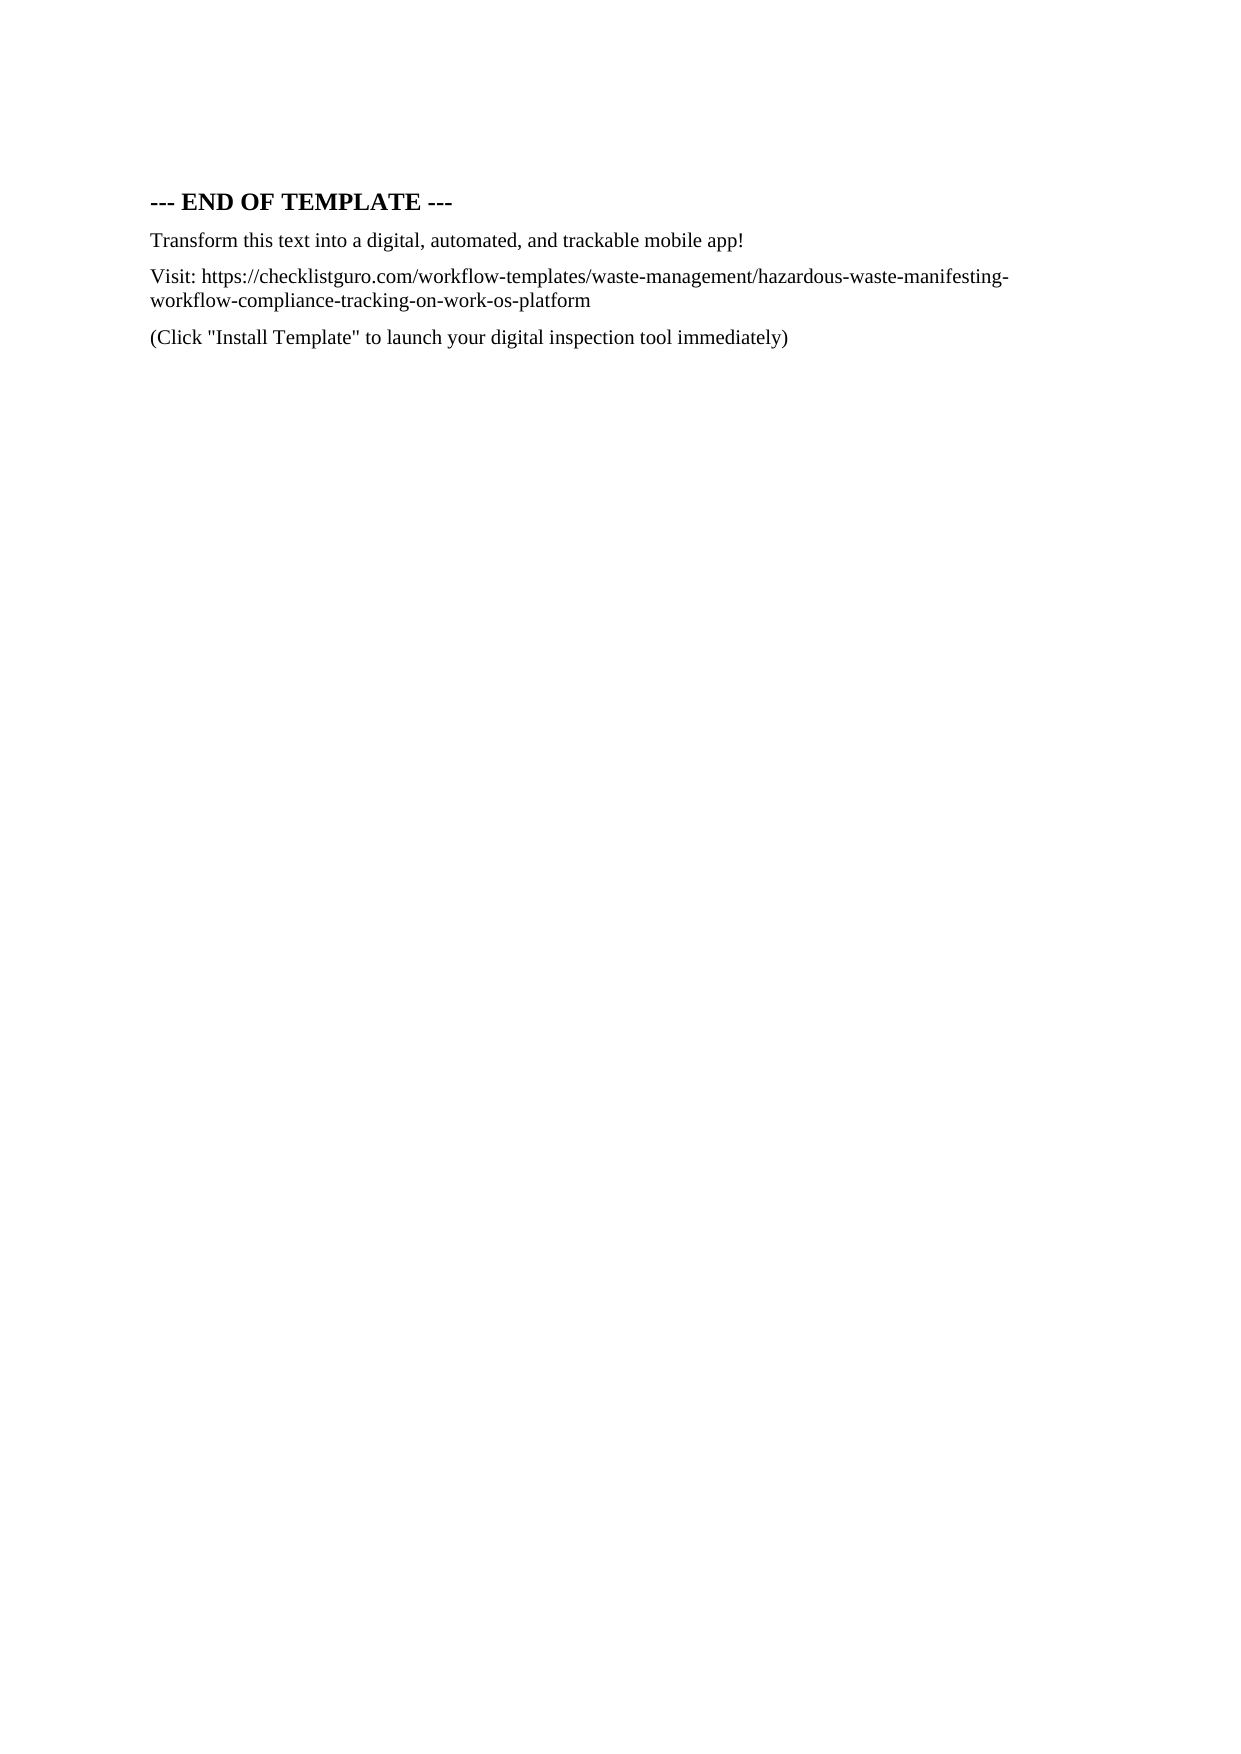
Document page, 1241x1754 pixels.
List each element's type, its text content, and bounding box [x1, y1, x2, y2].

text Transform this text into a digital, automated, and trackable mobile app! [150, 228, 1090, 252]
text (Click "Install Template" to launch your digital inspection tool immediately) [150, 325, 1090, 349]
text --- END OF TEMPLATE --- [150, 187, 1090, 215]
text Visit: https://checklistguro.com/workflow-templates/waste-management/hazardous-waste-manifesting-workflow-compliance-tracking-on-work-os-platform [150, 264, 1090, 312]
